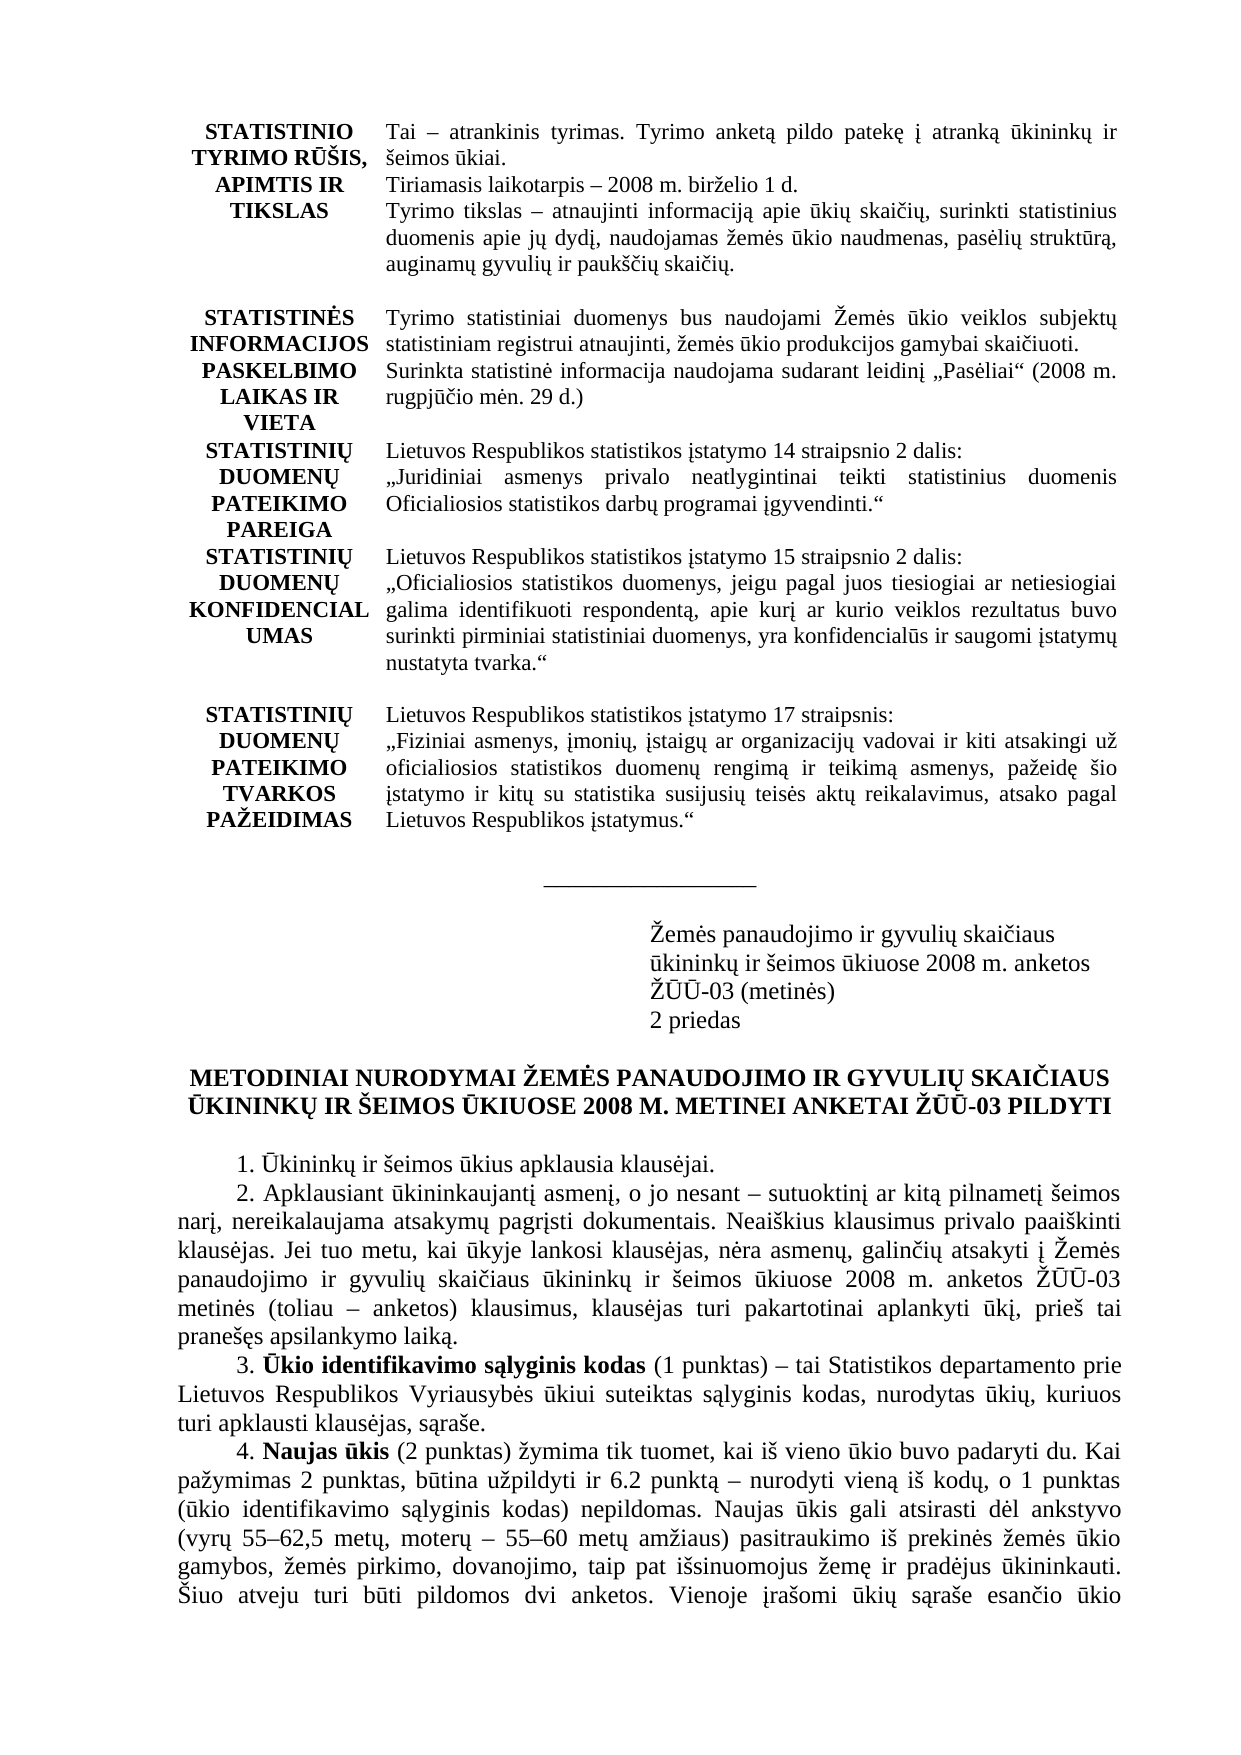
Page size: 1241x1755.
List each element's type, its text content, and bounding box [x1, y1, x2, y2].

text 3. Ūkio identifikavimo sąlyginis kodas (1 punktas) – tai Statistikos departamento prie Lietuvos Respublikos Vyriausybės ūkiui suteiktas sąlyginis kodas, nurodytas ūkių, kuriuos turi apklausti klausėjas, sąraše. [177, 1350, 1122, 1436]
text METODINIAI NURODYMAI ŽEMĖS PANAUDOJIMO IR GYVULIŲ SKAIČIAUS ŪKININKŲ IR ŠEIMOS ŪKIUOSE 2008 M. METINEI ANKETAI ŽŪŪ-03 PILDYTI [177, 1063, 1122, 1120]
text 2 priedas [649, 1005, 1122, 1034]
text 1. Ūkininkų ir šeimos ūkius apklausia klausėjai. [177, 1149, 1122, 1178]
table_cell STATISTINĖS INFORMACIJOS PASKELBIMO LAIKAS IR VIETA [177, 304, 381, 437]
table_cell STATISTINIŲ DUOMENŲ KONFIDENCIALUMAS [177, 543, 381, 701]
table_cell Tyrimo statistiniai duomenys bus naudojami Žemės ūkio veiklos subjektų statistiniam registrui atnaujinti, žemės ūkio produkcijos gamybai skaičiuoti. Surinkta statistinė informacija naudojama sudarant leidinį „Pasėliai“ (2008 m. rugpjūčio mėn. 29 d.) [381, 304, 1122, 437]
text Žemės panaudojimo ir gyvulių skaičiaus ūkininkų ir šeimos ūkiuose 2008 m. anketos ŽŪŪ-03 (metinės) [649, 919, 1122, 1005]
table_cell Tai – atrankinis tyrimas. Tyrimo anketą pildo patekę į atranką ūkininkų ir šeimos ūkiai. Tiriamasis laikotarpis – 2008 m. birželio 1 d. Tyrimo tikslas – atnaujinti informaciją apie ūkių skaičių, surinkti statistinius duomenis apie jų dydį, naudojamas žemės ūkio naudmenas, pasėlių struktūrą, auginamų gyvulių ir paukščių skaičių. [381, 118, 1122, 304]
table_cell STATISTINIO TYRIMO RŪŠIS, APIMTIS IR TIKSLAS [177, 118, 381, 304]
text 2. Apklausiant ūkininkaujantį asmenį, o jo nesant – sutuoktinį ar kitą pilnametį šeimos narį, nereikalaujama atsakymų pagrįsti dokumentais. Neaiškius klausimus privalo paaiškinti klausėjas. Jei tuo metu, kai ūkyje lankosi klausėjas, nėra asmenų, galinčių atsakyti į Žemės panaudojimo ir gyvulių skaičiaus ūkininkų ir šeimos ūkiuose 2008 m. anketos ŽŪŪ-03 metinės (toliau – anketos) klausimus, klausėjas turi pakartotinai aplankyti ūkį, prieš tai pranešęs apsilankymo laiką. [177, 1178, 1122, 1350]
table_cell Lietuvos Respublikos statistikos įstatymo 14 straipsnio 2 dalis: „Juridiniai asmenys privalo neatlygintinai teikti statistinius duomenis Oficialiosios statistikos darbų programai įgyvendinti.“ [381, 437, 1122, 543]
text 4. Naujas ūkis (2 punktas) žymima tik tuomet, kai iš vieno ūkio buvo padaryti du. Kai pažymimas 2 punktas, būtina užpildyti ir 6.2 punktą – nurodyti vieną iš kodų, o 1 punktas (ūkio identifikavimo sąlyginis kodas) nepildomas. Naujas ūkis gali atsirasti dėl ankstyvo (vyrų 55–62,5 metų, moterų – 55–60 metų amžiaus) pasitraukimo iš prekinės žemės ūkio gamybos, žemės pirkimo, dovanojimo, taip pat išsinuomojus žemę ir pradėjus ūkininkauti. Šiuo atveju turi būti pildomos dvi anketos. Vienoje įrašomi ūkių sąraše esančio ūkio [177, 1436, 1122, 1609]
text _________________ [177, 861, 1122, 890]
table_cell STATISTINIŲ DUOMENŲ PATEIKIMO PAREIGA [177, 437, 381, 543]
table_cell Lietuvos Respublikos statistikos įstatymo 15 straipsnio 2 dalis: „Oficialiosios statistikos duomenys, jeigu pagal juos tiesiogiai ar netiesiogiai galima identifikuoti respondentą, apie kurį ar kurio veiklos rezultatus buvo surinkti pirminiai statistiniai duomenys, yra konfidencialūs ir saugomi įstatymų nustatyta tvarka.“ [381, 543, 1122, 701]
